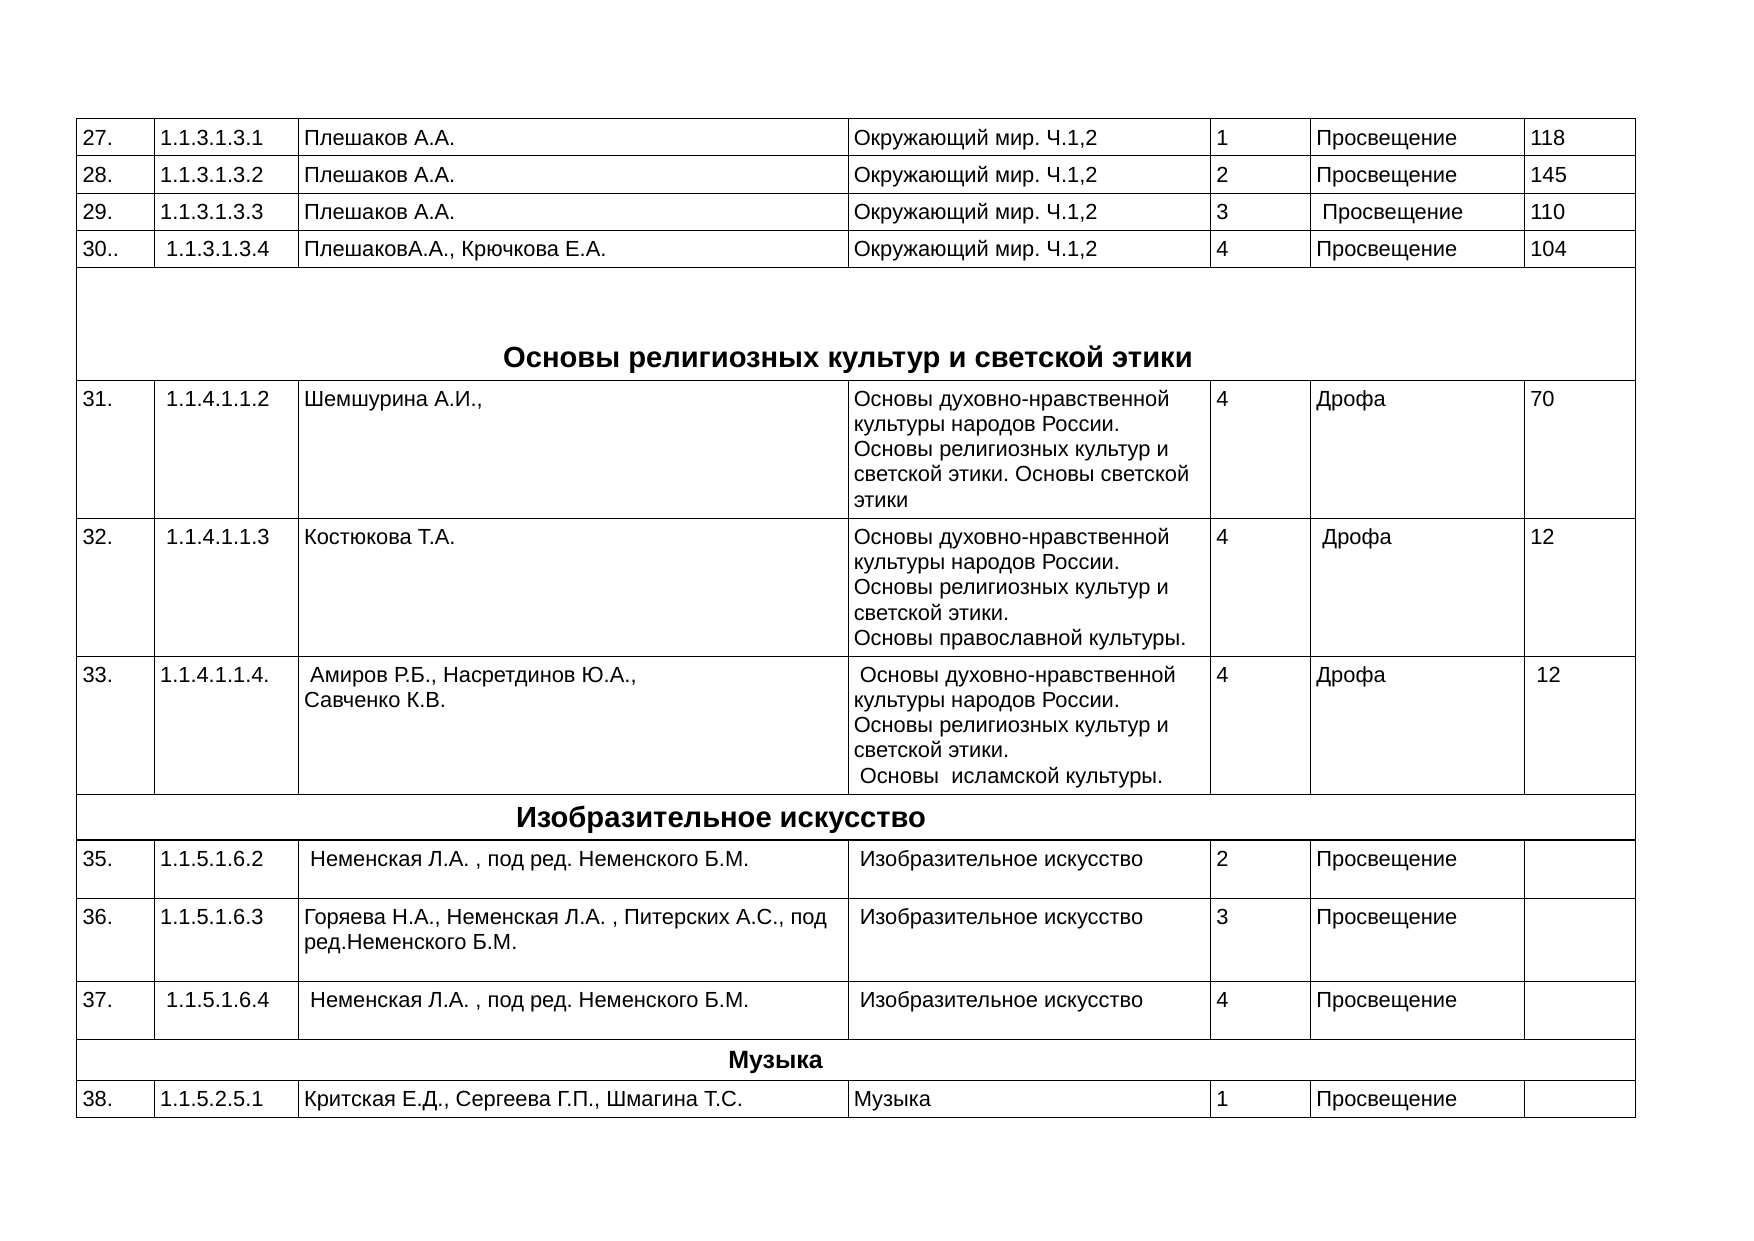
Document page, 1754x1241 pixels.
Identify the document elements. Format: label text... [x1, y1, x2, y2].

table_cell 28. [77, 156, 154, 192]
table_cell 38. [77, 1081, 154, 1117]
table_cell 27. [77, 119, 154, 155]
table_cell 1.1.5.1.6.3 [155, 899, 298, 981]
table_cell Костюкова Т.А. [299, 519, 848, 656]
table_cell [1525, 982, 1635, 1039]
table_cell 3 [1211, 899, 1310, 981]
table_cell 1.1.3.1.3.3 [155, 194, 298, 230]
table_cell 104 [1525, 231, 1635, 267]
table_cell 2 [1211, 841, 1310, 898]
table_cell Просвещение [1311, 156, 1524, 192]
table_cell 12 [1525, 657, 1635, 793]
table_cell Окружающий мир. Ч.1,2 [849, 156, 1210, 192]
table_cell Изобразительное искусство [849, 899, 1210, 981]
table_cell 4 [1211, 982, 1310, 1039]
table_cell Музыка [849, 1081, 1210, 1117]
table_cell Горяева Н.А., Неменская Л.А. , Питерских А.С., под ред.Неменского Б.М. [299, 899, 848, 981]
table_cell 1.1.4.1.1.3 [155, 519, 298, 656]
table_cell Плешаков А.А. [299, 194, 848, 230]
table_cell Дрофа [1311, 657, 1524, 793]
table_cell Просвещение [1311, 982, 1524, 1039]
table_cell 3 [1211, 194, 1310, 230]
table_cell 1.1.3.1.3.4 [155, 231, 298, 267]
table_cell Окружающий мир. Ч.1,2 [849, 119, 1210, 155]
table_cell 37. [77, 982, 154, 1039]
table_cell Дрофа [1311, 381, 1524, 517]
table_cell Неменская Л.А. , под ред. Неменского Б.М. [299, 982, 848, 1039]
table_cell Просвещение [1311, 119, 1524, 155]
table_cell Музыка [77, 1040, 1635, 1080]
table_cell 30.. [77, 231, 154, 267]
table_cell ПлешаковА.А., Крючкова Е.А. [299, 231, 848, 267]
table_cell 4 [1211, 381, 1310, 517]
table_cell 1.1.3.1.3.1 [155, 119, 298, 155]
table_cell Окружающий мир. Ч.1,2 [849, 194, 1210, 230]
table_cell [1525, 1081, 1635, 1117]
table_cell Просвещение [1311, 231, 1524, 267]
table_cell [1525, 899, 1635, 981]
table_cell 118 [1525, 119, 1635, 155]
table_cell Просвещение [1311, 1081, 1524, 1117]
table_cell 12 [1525, 519, 1635, 656]
table_cell Изобразительное искусство [77, 795, 1635, 839]
table_cell Просвещение [1311, 841, 1524, 898]
table_cell Плешаков А.А. [299, 156, 848, 192]
table_cell Основы духовно-нравственной культуры народов России. Основы религиозных культур и светской этики. Основы исламской культуры. [849, 657, 1210, 793]
table_cell Дрофа [1311, 519, 1524, 656]
table_cell Основы религиозных культур и светской этики [77, 268, 1635, 379]
table_cell 1.1.5.1.6.4 [155, 982, 298, 1039]
table_cell 2 [1211, 156, 1310, 192]
table_cell 32. [77, 519, 154, 656]
table_cell Неменская Л.А. , под ред. Неменского Б.М. [299, 841, 848, 898]
table_cell Основы духовно-нравственной культуры народов России. Основы религиозных культур и светской этики. Основы светской этики [849, 381, 1210, 517]
table_cell 35. [77, 841, 154, 898]
table_cell [1525, 841, 1635, 898]
table_cell 1 [1211, 119, 1310, 155]
table_cell 1.1.5.2.5.1 [155, 1081, 298, 1117]
table_cell Просвещение [1311, 899, 1524, 981]
table_cell 1.1.4.1.1.4. [155, 657, 298, 793]
table_cell 1.1.4.1.1.2 [155, 381, 298, 517]
table_cell Окружающий мир. Ч.1,2 [849, 231, 1210, 267]
table_cell Шемшурина А.И., [299, 381, 848, 517]
table_cell Изобразительное искусство [849, 841, 1210, 898]
table_cell Критская Е.Д., Сергеева Г.П., Шмагина Т.С. [299, 1081, 848, 1117]
table_cell 31. [77, 381, 154, 517]
table_cell Изобразительное искусство [849, 982, 1210, 1039]
table_cell Основы духовно-нравственной культуры народов России. Основы религиозных культур и светской этики. Основы православной культуры. [849, 519, 1210, 656]
table_cell 4 [1211, 231, 1310, 267]
table_cell 4 [1211, 519, 1310, 656]
table_cell Просвещение [1311, 194, 1524, 230]
table_cell 29. [77, 194, 154, 230]
table_cell Амиров Р.Б., Насретдинов Ю.А., Савченко К.В. [299, 657, 848, 793]
table_cell 36. [77, 899, 154, 981]
table_cell 4 [1211, 657, 1310, 793]
table_cell 33. [77, 657, 154, 793]
table_cell 1.1.3.1.3.2 [155, 156, 298, 192]
table_cell 1.1.5.1.6.2 [155, 841, 298, 898]
table_cell 1 [1211, 1081, 1310, 1117]
table_cell 145 [1525, 156, 1635, 192]
table_cell 110 [1525, 194, 1635, 230]
table_cell Плешаков А.А. [299, 119, 848, 155]
table_cell 70 [1525, 381, 1635, 517]
